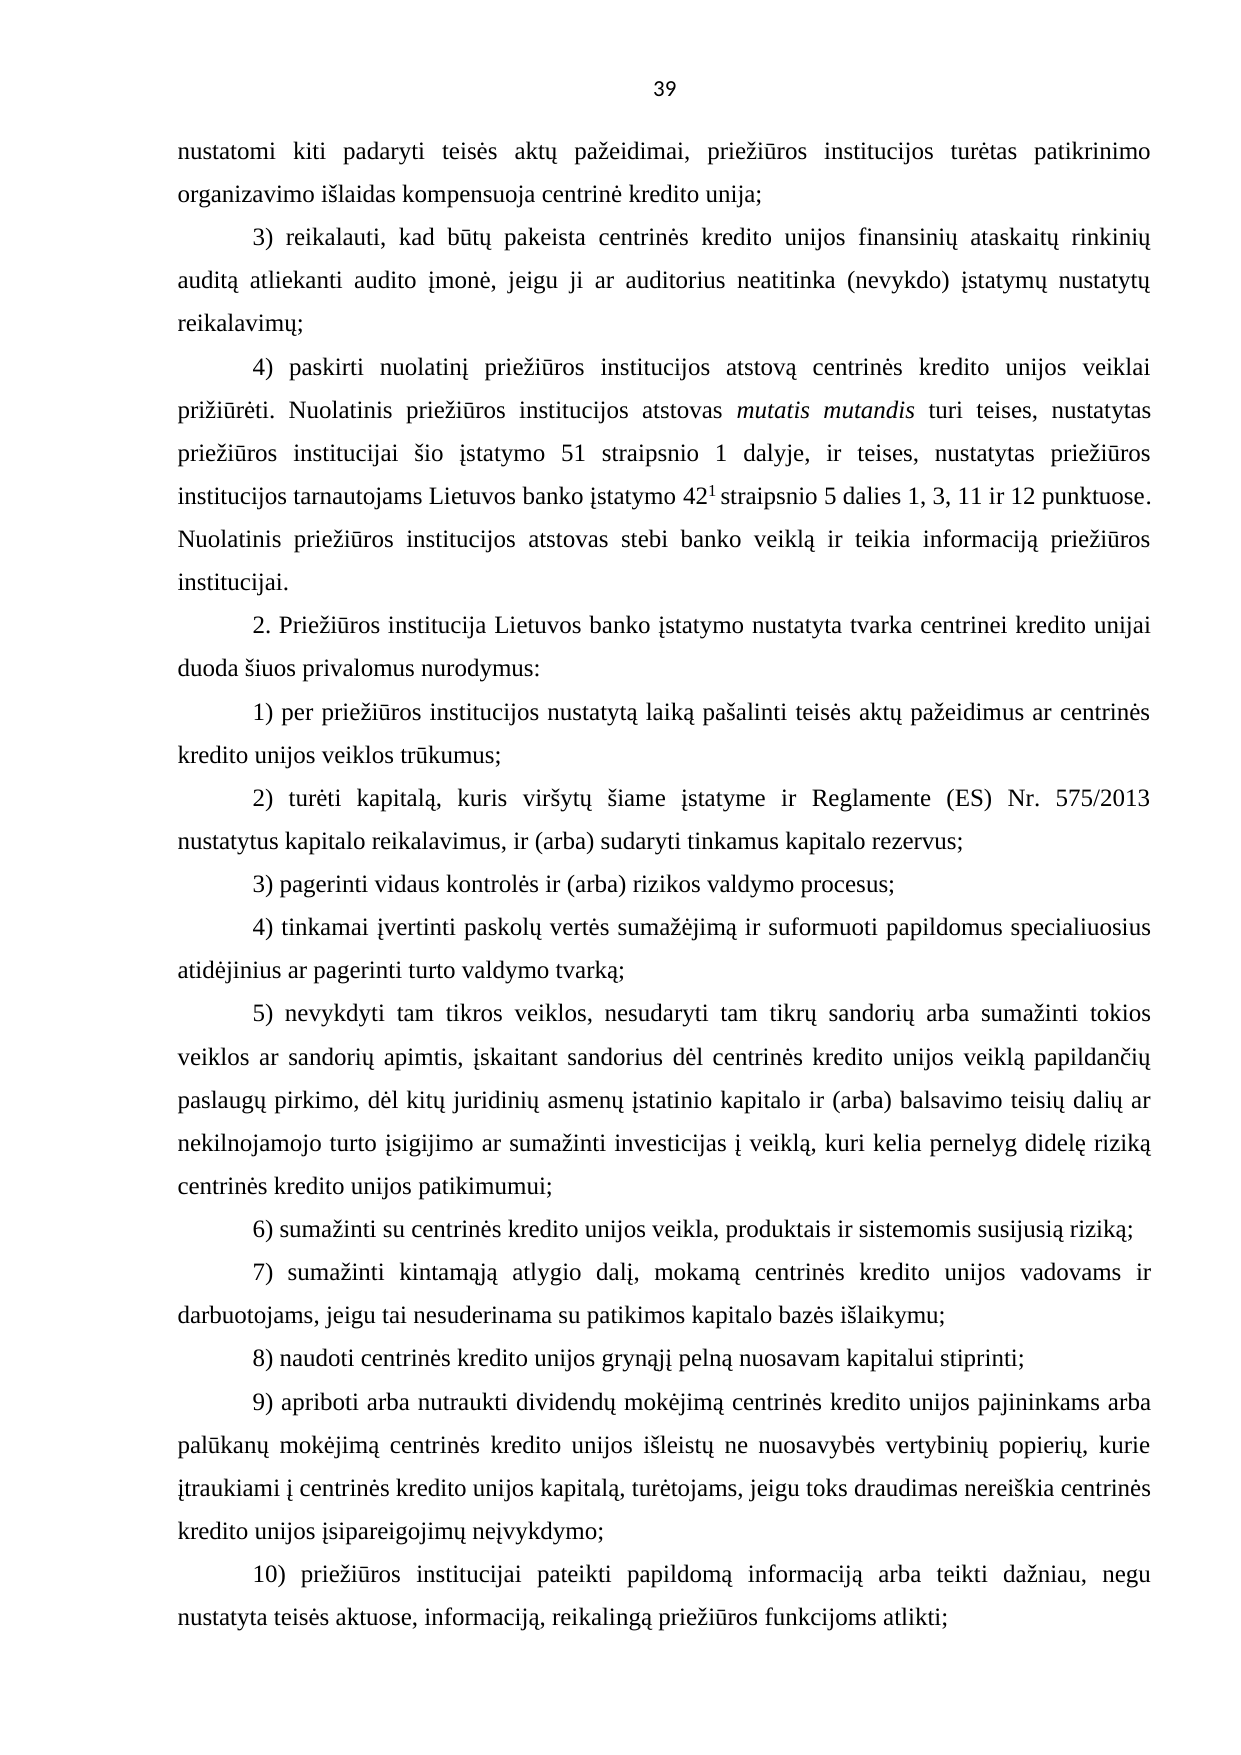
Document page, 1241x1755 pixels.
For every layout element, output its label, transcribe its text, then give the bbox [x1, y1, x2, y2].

text 10) priežiūros institucijai pateikti papildomą informaciją arba teikti dažniau, negu nustatyta teisės aktuose, informaciją, reikalingą priežiūros funkcijoms atlikti; [177, 1559, 1152, 1631]
text 2) turėti kapitalą, kuris viršytų šiame įstatyme ir Reglamente (ES) Nr. 575/2013 nustatytus kapitalo reikalavimus, ir (arba) sudaryti tinkamus kapitalo rezervus; [177, 783, 1152, 855]
text 3) pagerinti vidaus kontrolės ir (arba) rizikos valdymo procesus; [177, 869, 1152, 898]
text 1) per priežiūros institucijos nustatytą laiką pašalinti teisės aktų pažeidimus ar centrinės kredito unijos veiklos trūkumus; [177, 697, 1152, 768]
text 5) nevykdyti tam tikros veiklos, nesudaryti tam tikrų sandorių arba sumažinti tokios veiklos ar sandorių apimtis, įskaitant sandorius dėl centrinės kredito unijos veiklą papildančių paslaugų pirkimo, dėl kitų juridinių asmenų įstatinio kapitalo ir (arba) balsavimo teisių dalių ar nekilnojamojo turto įsigijimo ar sumažinti investicijas į veiklą, kuri kelia pernelyg didelę riziką centrinės kredito unijos patikimumui; [177, 998, 1152, 1200]
text 7) sumažinti kintamąją atlygio dalį, mokamą centrinės kredito unijos vadovams ir darbuotojams, jeigu tai nesuderinama su patikimos kapitalo bazės išlaikymu; [177, 1257, 1152, 1329]
text 8) naudoti centrinės kredito unijos grynąjį pelną nuosavam kapitalui stiprinti; [177, 1343, 1152, 1372]
text 3) reikalauti, kad būtų pakeista centrinės kredito unijos finansinių ataskaitų rinkinių auditą atliekanti audito įmonė, jeigu ji ar auditorius neatitinka (nevykdo) įstatymų nustatytų reikalavimų; [177, 222, 1152, 337]
text 4) paskirti nuolatinį priežiūros institucijos atstovą centrinės kredito unijos veiklai prižiūrėti. Nuolatinis priežiūros institucijos atstovas mutatis mutandis turi teises, nustatytas priežiūros institucijai šio įstatymo 51 straipsnio 1 dalyje, ir teises, nustatytas priežiūros institucijos tarnautojams Lietuvos banko įstatymo 421 straipsnio 5 dalies 1, 3, 11 ir 12 punktuose. Nuolatinis priežiūros institucijos atstovas stebi banko veiklą ir teikia informaciją priežiūros institucijai. [177, 352, 1152, 596]
text 9) apriboti arba nutraukti dividendų mokėjimą centrinės kredito unijos pajininkams arba palūkanų mokėjimą centrinės kredito unijos išleistų ne nuosavybės vertybinių popierių, kurie įtraukiami į centrinės kredito unijos kapitalą, turėtojams, jeigu toks draudimas nereiškia centrinės kredito unijos įsipareigojimų neįvykdymo; [177, 1387, 1152, 1545]
text 4) tinkamai įvertinti paskolų vertės sumažėjimą ir suformuoti papildomus specialiuosius atidėjinius ar pagerinti turto valdymo tvarką; [177, 912, 1152, 984]
text 6) sumažinti su centrinės kredito unijos veikla, produktais ir sistemomis susijusią riziką; [177, 1214, 1152, 1243]
text 2. Priežiūros institucija Lietuvos banko įstatymo nustatyta tvarka centrinei kredito unijai duoda šiuos privalomus nurodymus: [177, 610, 1152, 682]
text nustatomi kiti padaryti teisės aktų pažeidimai, priežiūros institucijos turėtas patikrinimo organizavimo išlaidas kompensuoja centrinė kredito unija; [177, 136, 1152, 208]
